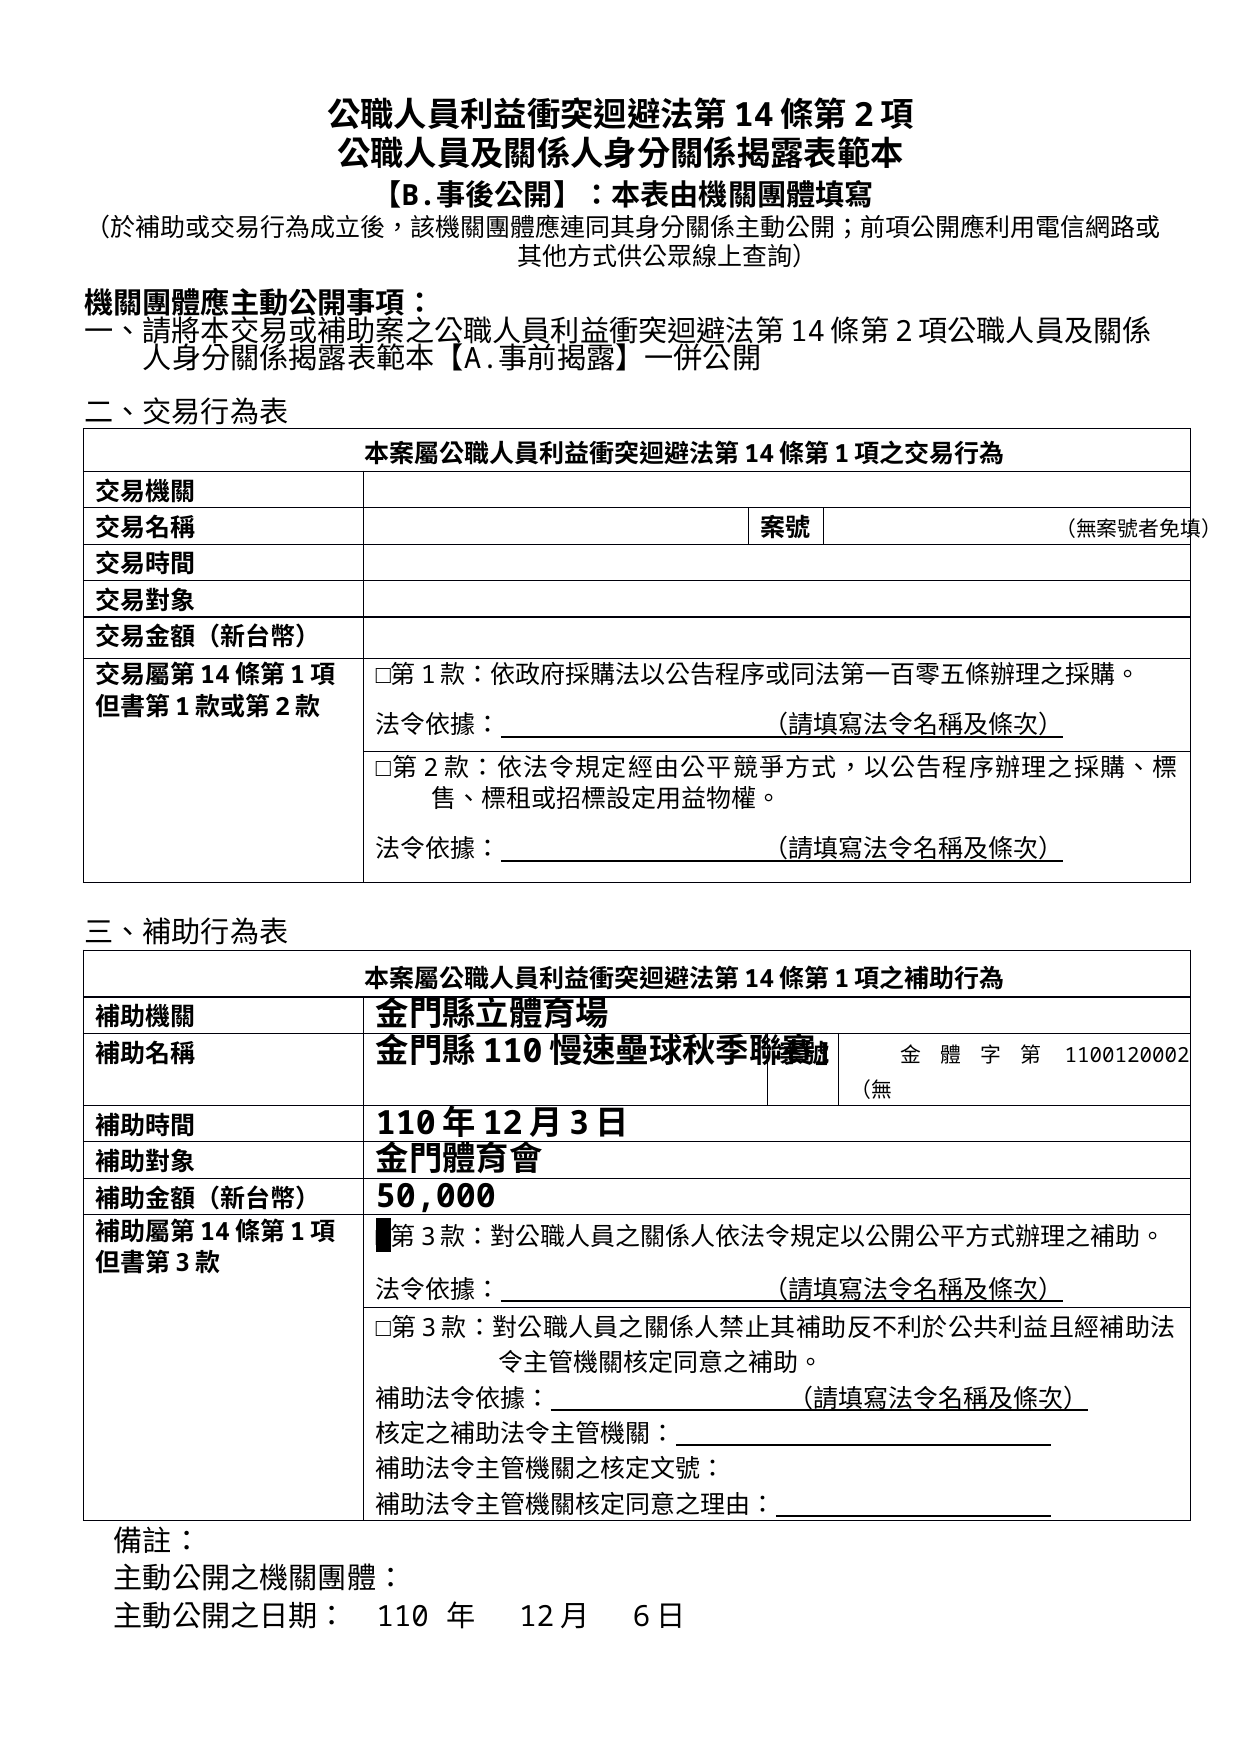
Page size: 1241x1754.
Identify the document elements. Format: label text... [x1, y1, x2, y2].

table_cell 金體字第1100120002號函 （無 [839, 1034, 1190, 1105]
table_cell 110年12月3日 [364, 1106, 1190, 1141]
table_cell （無案號者免填） [824, 508, 1190, 543]
text 二、交易行為表 [84, 401, 1162, 428]
table_cell 金門縣立體育場 [364, 998, 1190, 1033]
table_cell 案號 [749, 508, 823, 543]
text 主動公開之機關團體： [113, 1559, 1147, 1596]
table_cell 補助時間 [84, 1106, 363, 1141]
text 主動公開之日期： 110 年 12月 6日 [113, 1596, 1147, 1634]
table_cell [364, 618, 1190, 658]
table_cell [364, 508, 748, 543]
table_cell [364, 581, 1190, 616]
table_cell □第3款：對公職人員之關係人禁止其補助反不利於公共利益且經補助法令主管機關核定同意之補助。 補助法令依據： （請填寫法令名稱及條次） 核定之補助法令主管機關： 補助法令主管機關之核定文號： 補助法令主管機關核定同意之理由： [364, 1308, 1190, 1520]
table_header 本案屬公職人員利益衝突迴避法第14條第1項之交易行為 [84, 429, 1190, 471]
table_cell 補助機關 [84, 998, 363, 1033]
table_cell 交易金額（新台幣） [84, 618, 363, 658]
table_cell □第1款：依政府採購法以公告程序或同法第一百零五條辦理之採購。 法令依據： （請填寫法令名稱及條次） [364, 659, 1190, 751]
table_header 本案屬公職人員利益衝突迴避法第14條第1項之補助行為 [84, 951, 1190, 996]
table_cell 交易名稱 [84, 508, 363, 543]
text 公職人員利益衝突迴避法第14條第2項 [187, 94, 1053, 134]
text 機關團體應主動公開事項： [84, 290, 1162, 319]
table_cell □第2款：依法令規定經由公平競爭方式，以公告程序辦理之採購、標售、標租或招標設定用益物權。 法令依據： （請填寫法令名稱及條次） [364, 752, 1190, 882]
table_cell 案號 [768, 1034, 838, 1105]
table_cell 交易機關 [84, 472, 363, 507]
table_cell [364, 545, 1190, 580]
table_cell 補助金額（新台幣） [84, 1179, 363, 1214]
table_cell 補助屬第14條第1項但書第3款 [84, 1215, 363, 1520]
table_cell 金門縣110慢速壘球秋季聯賽」 [364, 1034, 767, 1105]
table_cell 交易屬第14條第1項但書第1款或第2款 [84, 659, 363, 882]
text 公職人員及關係人身分關係揭露表範本 [187, 134, 1053, 174]
table_cell 交易對象 [84, 581, 363, 616]
table_cell 金門體育會 [364, 1142, 1190, 1178]
table_cell 交易時間 [84, 545, 363, 580]
table_cell 補助名稱 [84, 1034, 363, 1105]
text 三、補助行為表 [84, 916, 1147, 949]
table_cell 補助對象 [84, 1142, 363, 1178]
text （於補助或交易行為成立後，該機關團體應連同其身分關係主動公開；前項公開應利用電信網路或其他方式供公眾線上查詢） [84, 213, 1162, 272]
table_cell □第3款：對公職人員之關係人依法令規定以公開公平方式辦理之補助。 法令依據： （請填寫法令名稱及條次） [364, 1215, 1190, 1307]
text 一、請將本交易或補助案之公職人員利益衝突迴避法第14條第2項公職人員及關係人身分關係揭露表範本【A.事前揭露】一併公開 [84, 319, 1162, 374]
table_cell 50,000 [364, 1179, 1190, 1214]
text 【B.事後公開】：本表由機關團體填寫 [84, 174, 1162, 213]
text 備註： [113, 1521, 1147, 1559]
table_cell [364, 472, 1190, 507]
